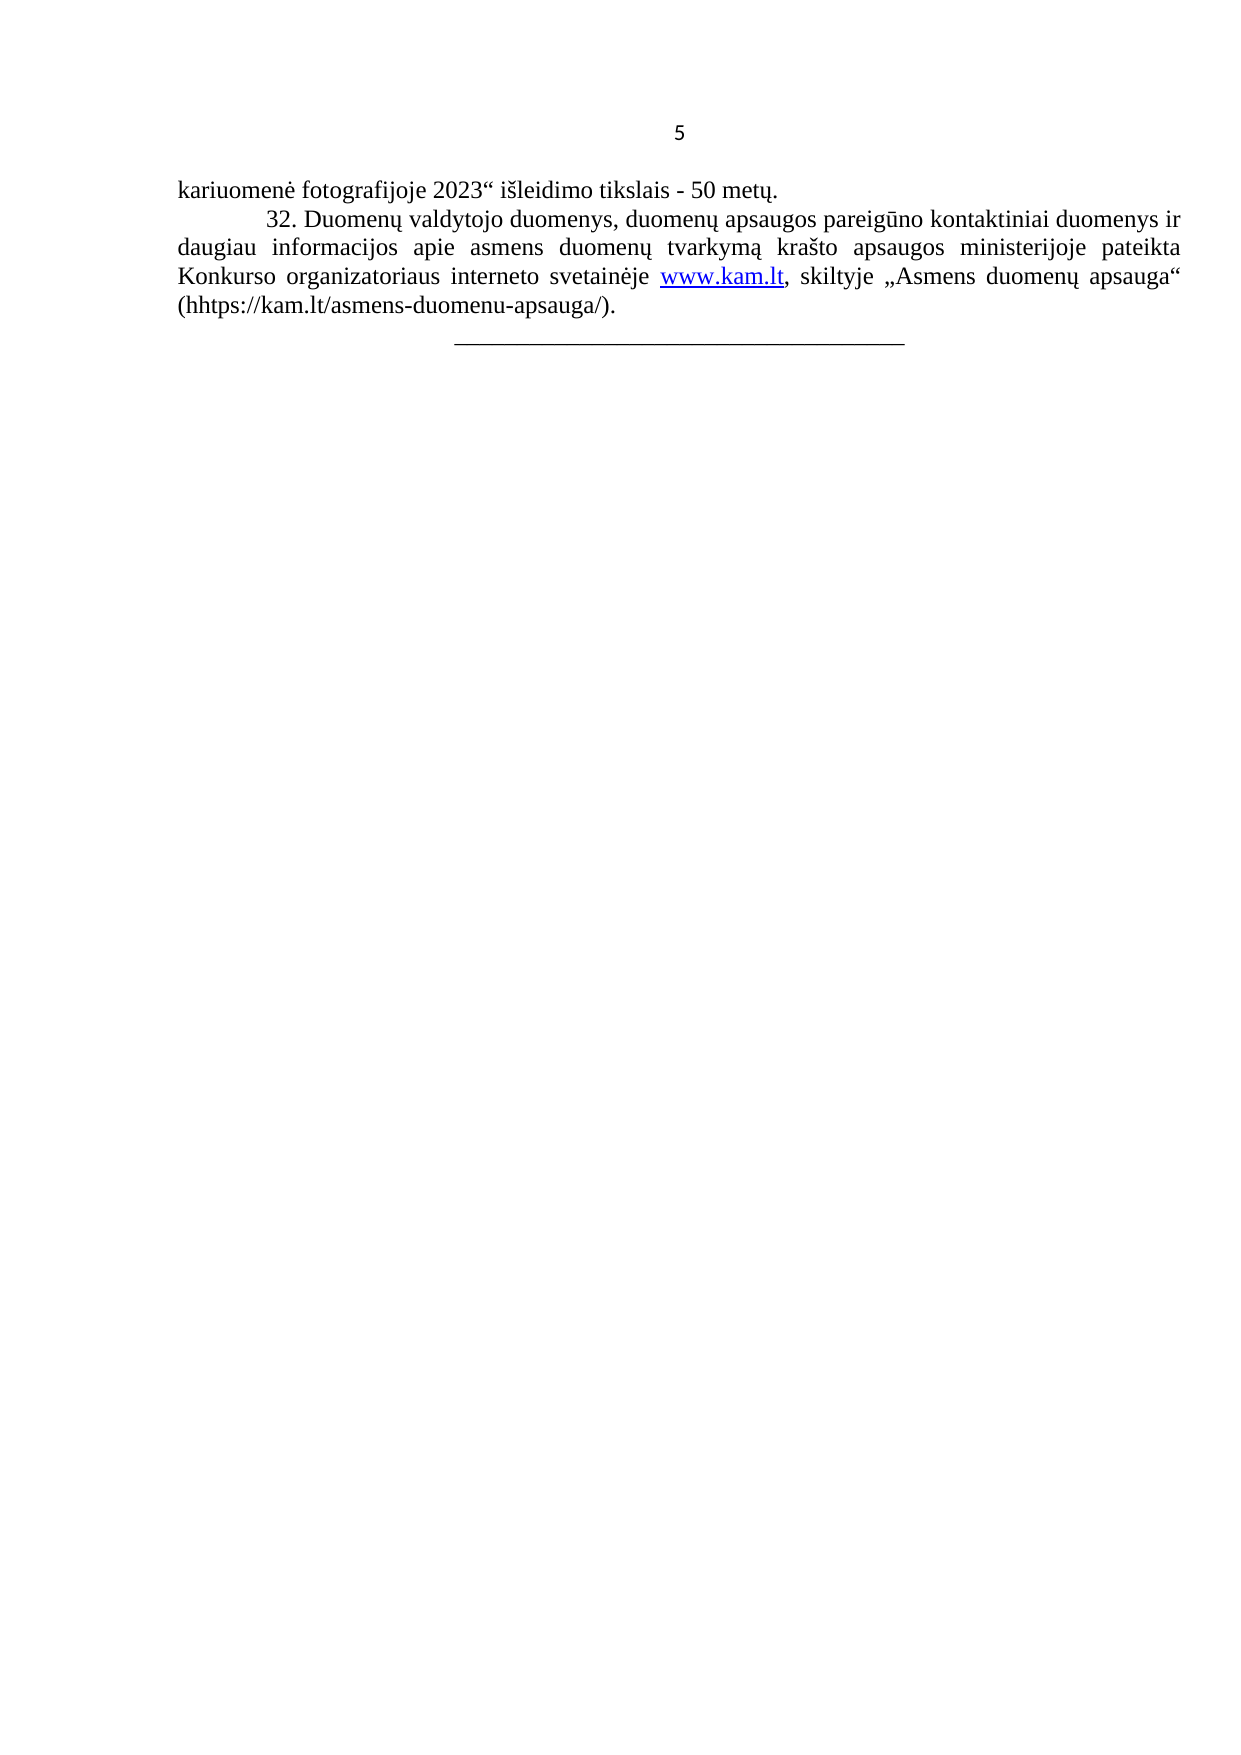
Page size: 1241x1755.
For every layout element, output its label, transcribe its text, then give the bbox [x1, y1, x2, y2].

text 32. Duomenų valdytojo duomenys, duomenų apsaugos pareigūno kontaktiniai duomenys ir daugiau informacijos apie asmens duomenų tvarkymą krašto apsaugos ministerijoje pateikta Konkurso organizatoriaus interneto svetainėje www.kam.lt, skiltyje „Asmens duomenų apsauga“ (hhtps://kam.lt/asmens-duomenu-apsauga/). [177, 204, 1181, 319]
text kariuomenė fotografijoje 2023“ išleidimo tikslais - 50 metų. [177, 175, 1181, 204]
text ____________________________________ [177, 319, 1181, 347]
